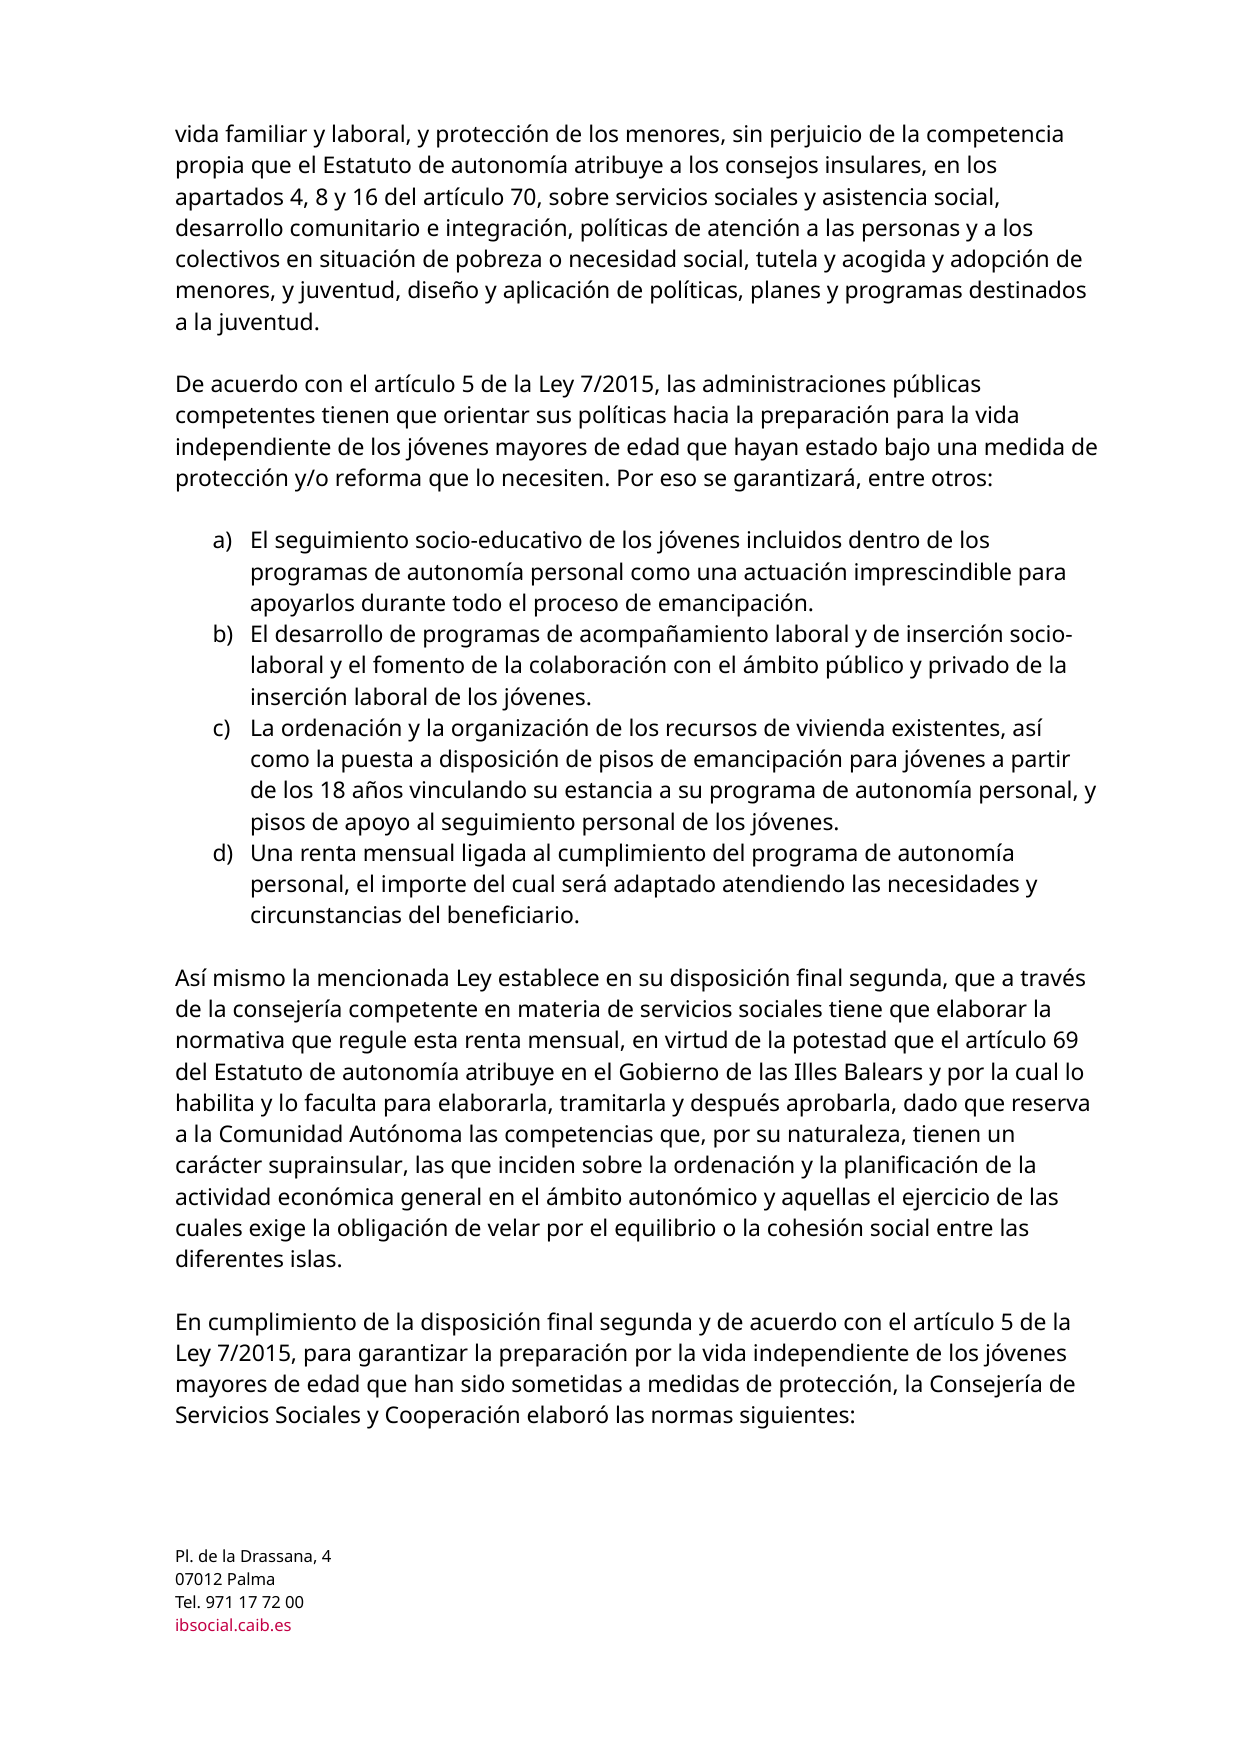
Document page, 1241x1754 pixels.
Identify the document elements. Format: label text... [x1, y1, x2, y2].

text Así mismo la mencionada Ley establece en su disposición final segunda, que a través de la consejería competente en materia de servicios sociales tiene que elaborar la normativa que regule esta renta mensual, en virtud de la potestad que el artículo 69 del Estatuto de autonomía atribuye en el Gobierno de las Illes Balears y por la cual lo habilita y lo faculta para elaborarla, tramitarla y después aprobarla, dado que reserva a la Comunidad Autónoma las competencias que, por su naturaleza, tienen un carácter suprainsular, las que inciden sobre la ordenación y la planificación de la actividad económica general en el ámbito autonómico y aquellas el ejercicio de las cuales exige la obligación de velar por el equilibrio o la cohesión social entre las diferentes islas. En cumplimiento de la disposición final segunda y de acuerdo con el artículo 5 de la Ley 7/2015, para garantizar la preparación por la vida independiente de los jóvenes mayores de edad que han sido sometidas a medidas de protección, la Consejería de Servicios Sociales y Cooperación elaboró las normas siguientes: [175, 962, 1102, 1431]
list La ordenación y la organización de los recursos de vivienda existentes, así como la puesta a disposición de pisos de emancipación para jóvenes a partir de los 18 años vinculando su estancia a su programa de autonomía personal, y pisos de apoyo al seguimiento personal de los jóvenes. [212, 712, 1102, 837]
text vida familiar y laboral, y protección de los menores, sin perjuicio de la competencia propia que el Estatuto de autonomía atribuye a los consejos insulares, en los apartados 4, 8 y 16 del artículo 70, sobre servicios sociales y asistencia social, desarrollo comunitario e integración, políticas de atención a las personas y a los colectivos en situación de pobreza o necesidad social, tutela y acogida y adopción de menores, y juventud, diseño y aplicación de políticas, planes y programas destinados a la juventud. [175, 118, 1102, 337]
list El seguimiento socio-educativo de los jóvenes incluidos dentro de los programas de autonomía personal como una actuación imprescindible para apoyarlos durante todo el proceso de emancipación. [212, 524, 1102, 618]
text De acuerdo con el artículo 5 de la Ley 7/2015, las administraciones públicas competentes tienen que orientar sus políticas hacia la preparación para la vida independiente de los jóvenes mayores de edad que hayan estado bajo una medida de protección y/o reforma que lo necesiten. Por eso se garantizará, entre otros: [175, 368, 1102, 493]
list Una renta mensual ligada al cumplimiento del programa de autonomía personal, el importe del cual será adaptado atendiendo las necesidades y circunstancias del beneficiario. [212, 837, 1102, 931]
list El desarrollo de programas de acompañamiento laboral y de inserción socio-laboral y el fomento de la colaboración con el ámbito público y privado de la inserción laboral de los jóvenes. [212, 618, 1102, 712]
